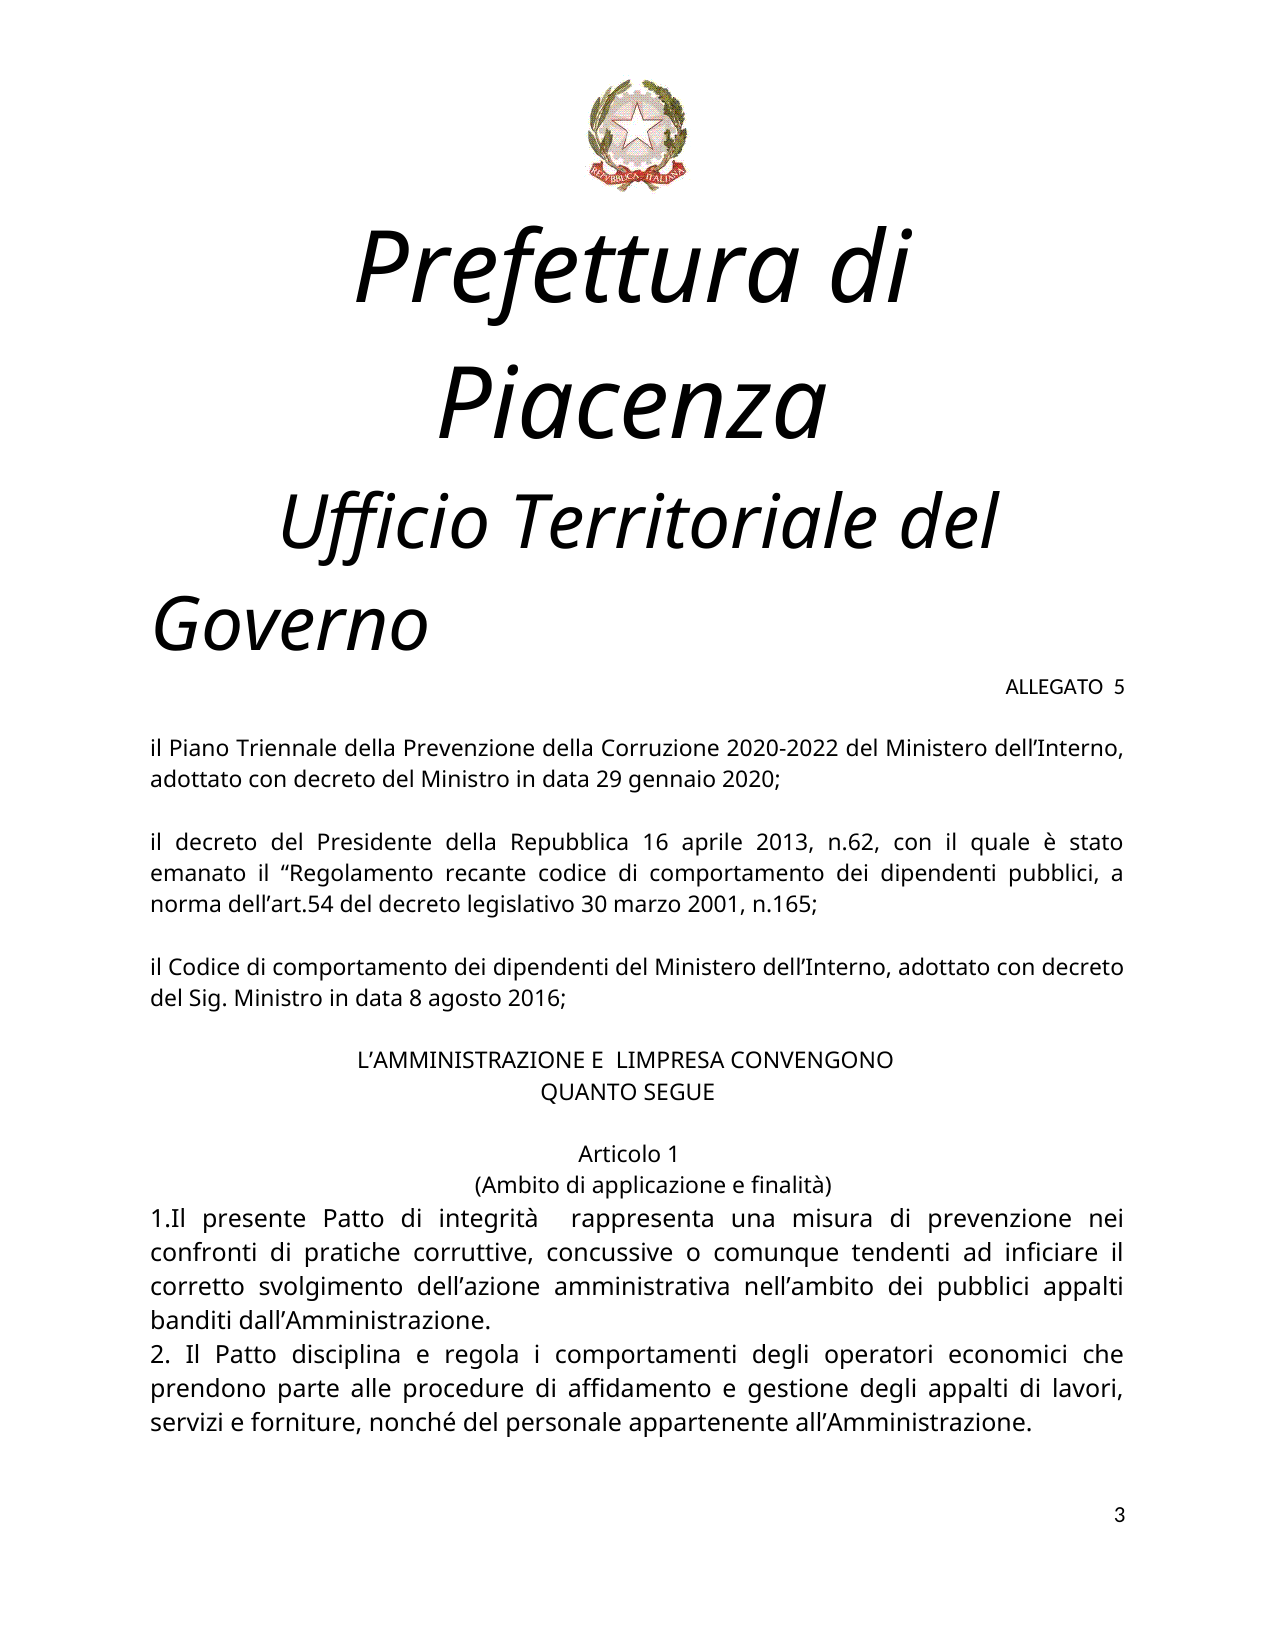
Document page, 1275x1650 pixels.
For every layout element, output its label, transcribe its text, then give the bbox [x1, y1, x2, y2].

text il decreto del Presidente della Repubblica 16 aprile 2013, n.62, con il quale è stato emanato il “Regolamento recante codice di comportamento dei dipendenti pubblici, a norma dell’art.54 del decreto legislativo 30 marzo 2001, n.165; [150, 825, 1125, 919]
text (Ambito di applicazione e finalità) [150, 1169, 1125, 1200]
text Articolo 1 [150, 1138, 1125, 1169]
text L’AMMINISTRAZIONE E LIMPRESA CONVENGONO [150, 1044, 1125, 1075]
text il Codice di comportamento dei dipendenti del Ministero dell’Interno, adottato con decreto del Sig. Ministro in data 8 agosto 2016; [150, 950, 1125, 1013]
text 2. Il Patto disciplina e regola i comportamenti degli operatori economici che prendono parte alle procedure di affidamento e gestione degli appalti di lavori, servizi e forniture, nonché del personale appartenente all’Amministrazione. [150, 1336, 1125, 1439]
text 1.Il presente Patto di integrità rappresenta una misura di prevenzione nei confronti di pratiche corruttive, concussive o comunque tendenti ad inficiare il corretto svolgimento dell’azione amministrativa nell’ambito dei pubblici appalti banditi dall’Amministrazione. [150, 1200, 1125, 1336]
text QUANTO SEGUE [150, 1075, 1125, 1106]
text il Piano Triennale della Prevenzione della Corruzione 2020-2022 del Ministero dell’Interno, adottato con decreto del Ministro in data 29 gennaio 2020; [150, 731, 1125, 794]
